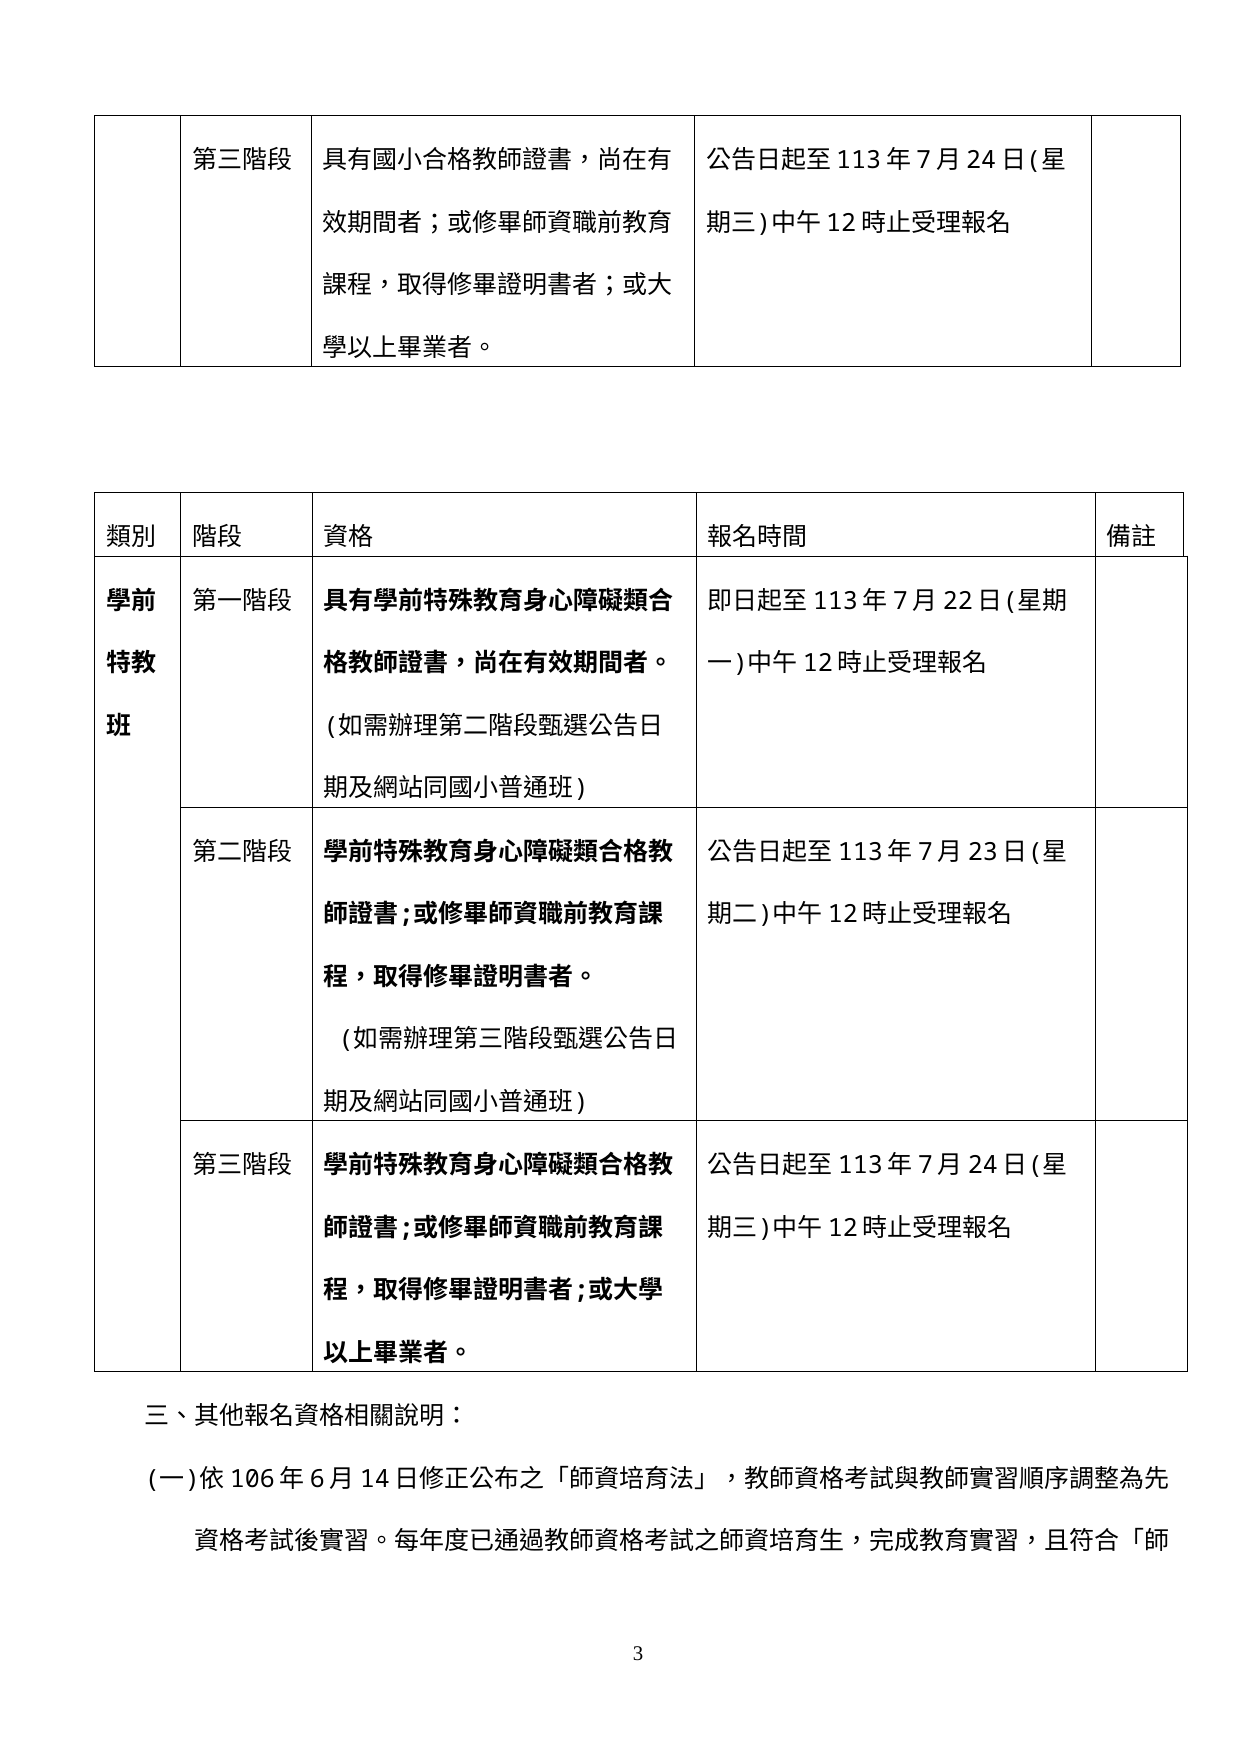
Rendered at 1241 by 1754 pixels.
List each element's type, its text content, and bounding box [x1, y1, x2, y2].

table_cell 公告日起至113年7月24日(星期三)中午12時止受理報名 [697, 1121, 1095, 1371]
text 三、其他報名資格相關說明： [94, 1372, 1181, 1435]
table_cell [1092, 116, 1180, 366]
table_cell 第一階段 [181, 557, 312, 807]
table_cell 第三階段 [181, 116, 311, 366]
table_cell 學前特殊教育身心障礙類合格教師證書;或修畢師資職前教育課程，取得修畢證明書者;或大學以上畢業者。 [313, 1121, 696, 1371]
table_header 類別 [95, 493, 180, 556]
table_header 備註 [1096, 493, 1183, 556]
table_cell [1096, 557, 1187, 807]
table_cell 公告日起至113年7月23日(星期二)中午12時止受理報名 [697, 808, 1095, 1120]
table_cell [1096, 808, 1187, 1120]
text (一)依106年6月14日修正公布之「師資培育法」，教師資格考試與教師實習順序調整為先資格考試後實習。每年度已通過教師資格考試之師資培育生，完成教育實習，且符合「師資培育法」第11條規定取證資格者，為不影響師資培育生及獲聘教師權益，於新進教師（含代理教師）敘薪作業時，因請證作業時程需要，得先以切結再後補教師證書方式辦理。上半年切結截止日期以4月30日為限，下半年切結截止日期以10月31日為限。 [144, 1435, 1181, 1560]
table_cell 公告日起至113年7月24日(星期三)中午12時止受理報名 [695, 116, 1091, 366]
table_cell 學前特殊教育身心障礙類合格教師證書;或修畢師資職前教育課程，取得修畢證明書者。 (如需辦理第三階段甄選公告日期及網站同國小普通班) [313, 808, 696, 1120]
table_cell 即日起至113年7月22日(星期一)中午12時止受理報名 [697, 557, 1095, 807]
table_header 資格 [313, 493, 696, 556]
table_cell 第三階段 [181, 1121, 312, 1371]
table_header 階段 [181, 493, 312, 556]
table_cell 具有學前特殊教育身心障礙類合格教師證書，尚在有效期間者。 (如需辦理第二階段甄選公告日期及網站同國小普通班) [313, 557, 696, 807]
table_cell 學前特教班 [95, 557, 180, 1371]
table_header 報名時間 [697, 493, 1095, 556]
table_cell [1096, 1121, 1187, 1371]
table_cell [95, 116, 180, 366]
table_cell 第二階段 [181, 808, 312, 1120]
table_cell 具有國小合格教師證書，尚在有效期間者；或修畢師資職前教育課程，取得修畢證明書者；或大學以上畢業者。 [312, 116, 694, 366]
